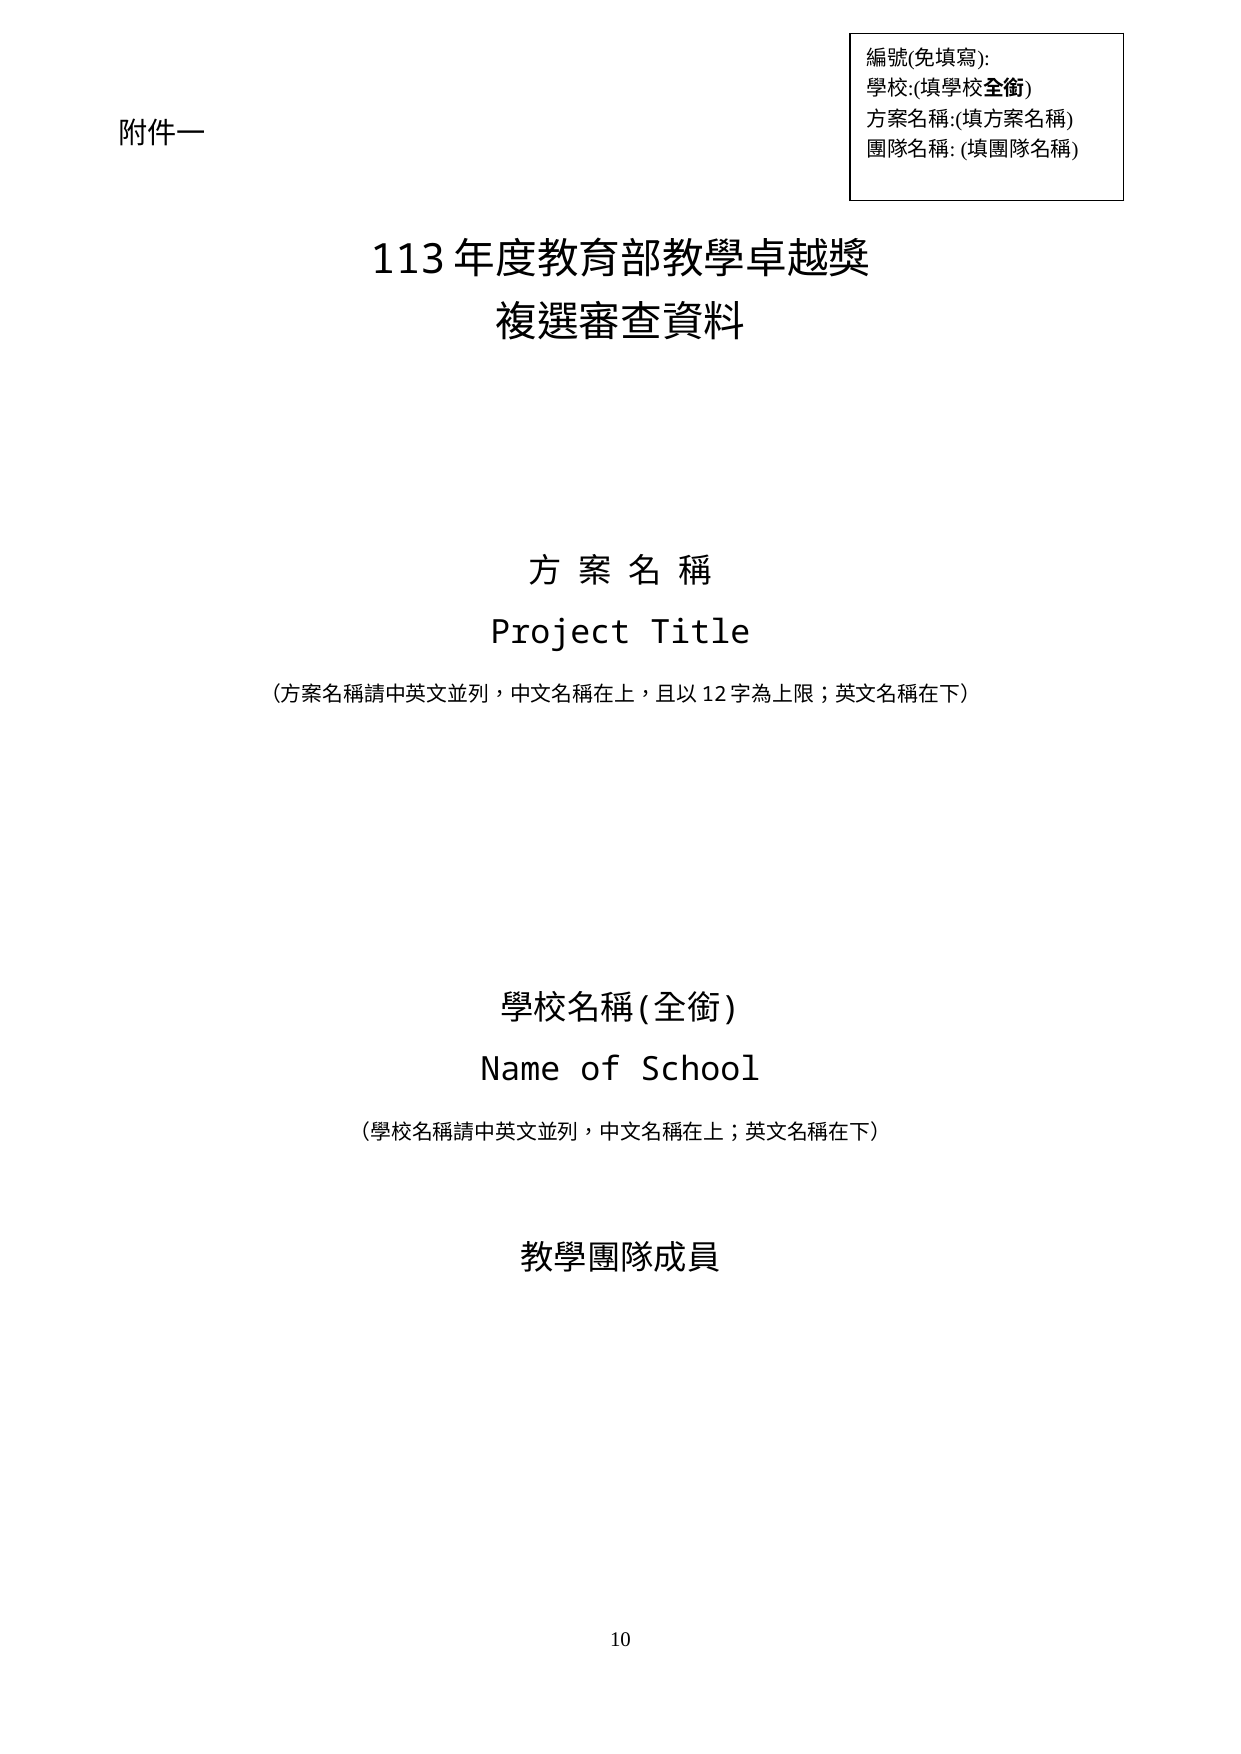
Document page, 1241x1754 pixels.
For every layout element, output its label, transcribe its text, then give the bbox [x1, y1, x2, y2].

text 教學團隊成員 [118, 1214, 1122, 1276]
text Project Title [118, 589, 1122, 651]
text 附件一 [118, 89, 849, 151]
text 複選審查資料 [118, 276, 1122, 339]
text 113年度教育部教學卓越獎 [118, 214, 1122, 276]
text 方案名稱:(填方案名稱) [866, 102, 1108, 132]
text 學校名稱(全銜) [118, 964, 1122, 1026]
text （學校名稱請中英文並列，中文名稱在上；英文名稱在下） [118, 1089, 1122, 1151]
text Name of School [118, 1026, 1122, 1089]
text 方 案 名 稱 [118, 526, 1122, 589]
text 團隊名稱: (填團隊名稱) [866, 132, 1108, 162]
text [851, 34, 1123, 200]
text 學校:(填學校全銜) [866, 72, 1108, 102]
text 編號(免填寫): [866, 41, 1108, 72]
text （方案名稱請中英文並列，中文名稱在上，且以12字為上限；英文名稱在下） [118, 651, 1122, 714]
